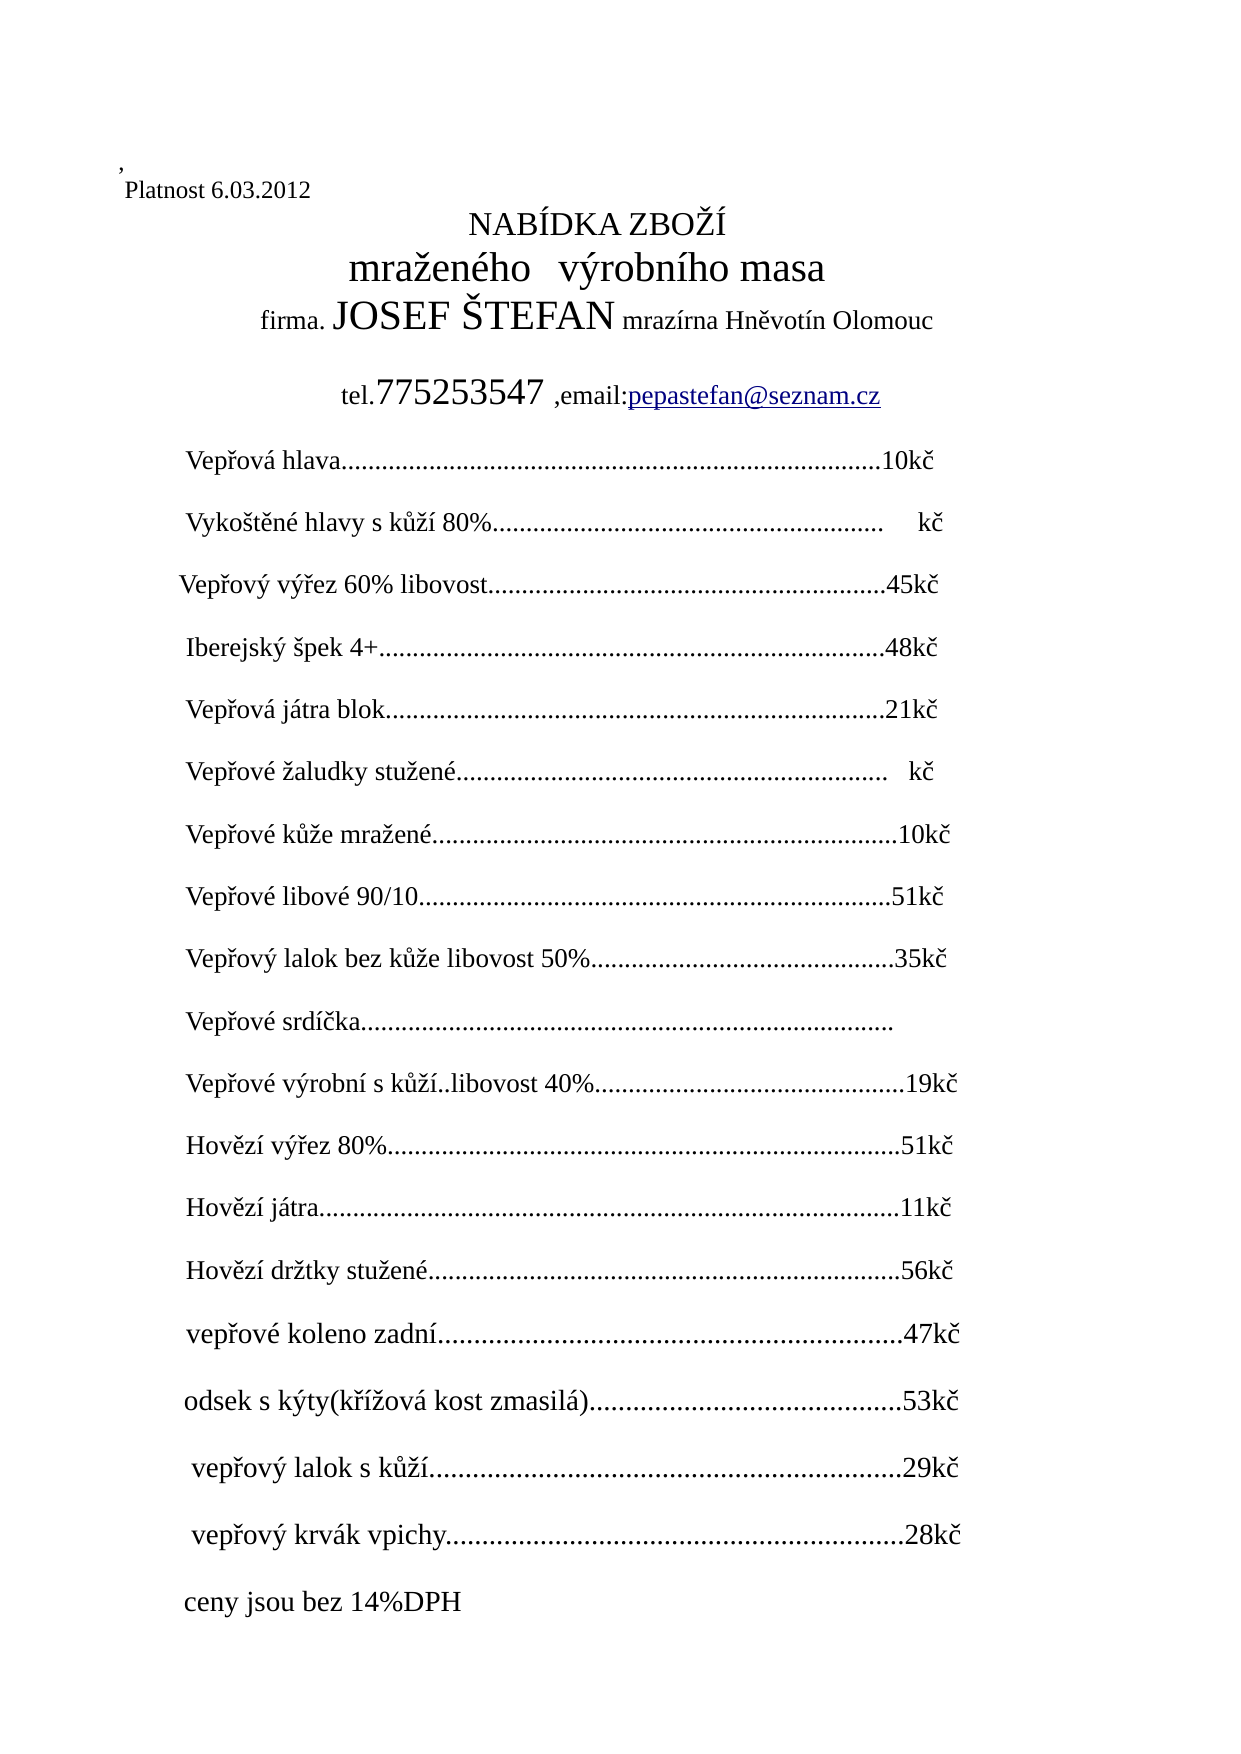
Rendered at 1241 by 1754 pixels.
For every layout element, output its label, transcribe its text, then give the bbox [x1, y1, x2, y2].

text vepřový lalok s kůží.................................................................29kč [118, 1450, 1122, 1484]
text Vepřový lalok bez kůže libovost 50%.............................................35kč [118, 942, 1122, 973]
text , [118, 147, 1122, 176]
text Vepřové kůže mražené.....................................................................10kč [118, 818, 1122, 849]
text Vepřové srdíčka............................................................................... [118, 1004, 1122, 1036]
text Platnost 6.03.2012 [118, 176, 1122, 204]
text odsek s kýty(křížová kost zmasilá)...........................................53kč [118, 1383, 1122, 1417]
text mraženého výrobního masa [118, 243, 1122, 291]
text Hovězí výřez 80%............................................................................51kč [118, 1129, 1122, 1160]
text Vepřové libové 90/10......................................................................51kč [118, 880, 1122, 911]
text vepřové koleno zadní................................................................47kč [118, 1316, 1122, 1349]
text NABÍDKA ZBOŽÍ [118, 204, 1122, 243]
text firma. JOSEF ŠTEFAN mrazírna Hněvotín Olomouc [118, 291, 1122, 338]
text Vykoštěné hlavy s kůží 80%.......................................................... kč [118, 506, 1122, 537]
text vepřový krvák vpichy...............................................................28kč [118, 1517, 1122, 1551]
text Vepřové výrobní s kůží..libovost 40%..............................................19kč [118, 1067, 1122, 1098]
text Hovězí játra......................................................................................11kč [118, 1191, 1122, 1223]
text Vepřová hlava................................................................................10kč [118, 444, 1122, 475]
text Vepřový výřez 60% libovost...........................................................45kč [118, 568, 1122, 600]
text Vepřové žaludky stužené................................................................ kč [118, 755, 1122, 787]
text tel.775253547 ,email:pepastefan@seznam.cz [118, 370, 1122, 413]
text Vepřová játra blok..........................................................................21kč [118, 693, 1122, 724]
text ceny jsou bez 14%DPH [118, 1584, 1122, 1618]
text Iberejský špek 4+...........................................................................48kč [118, 631, 1122, 662]
text Hovězí držtky stužené......................................................................56kč [118, 1254, 1122, 1285]
